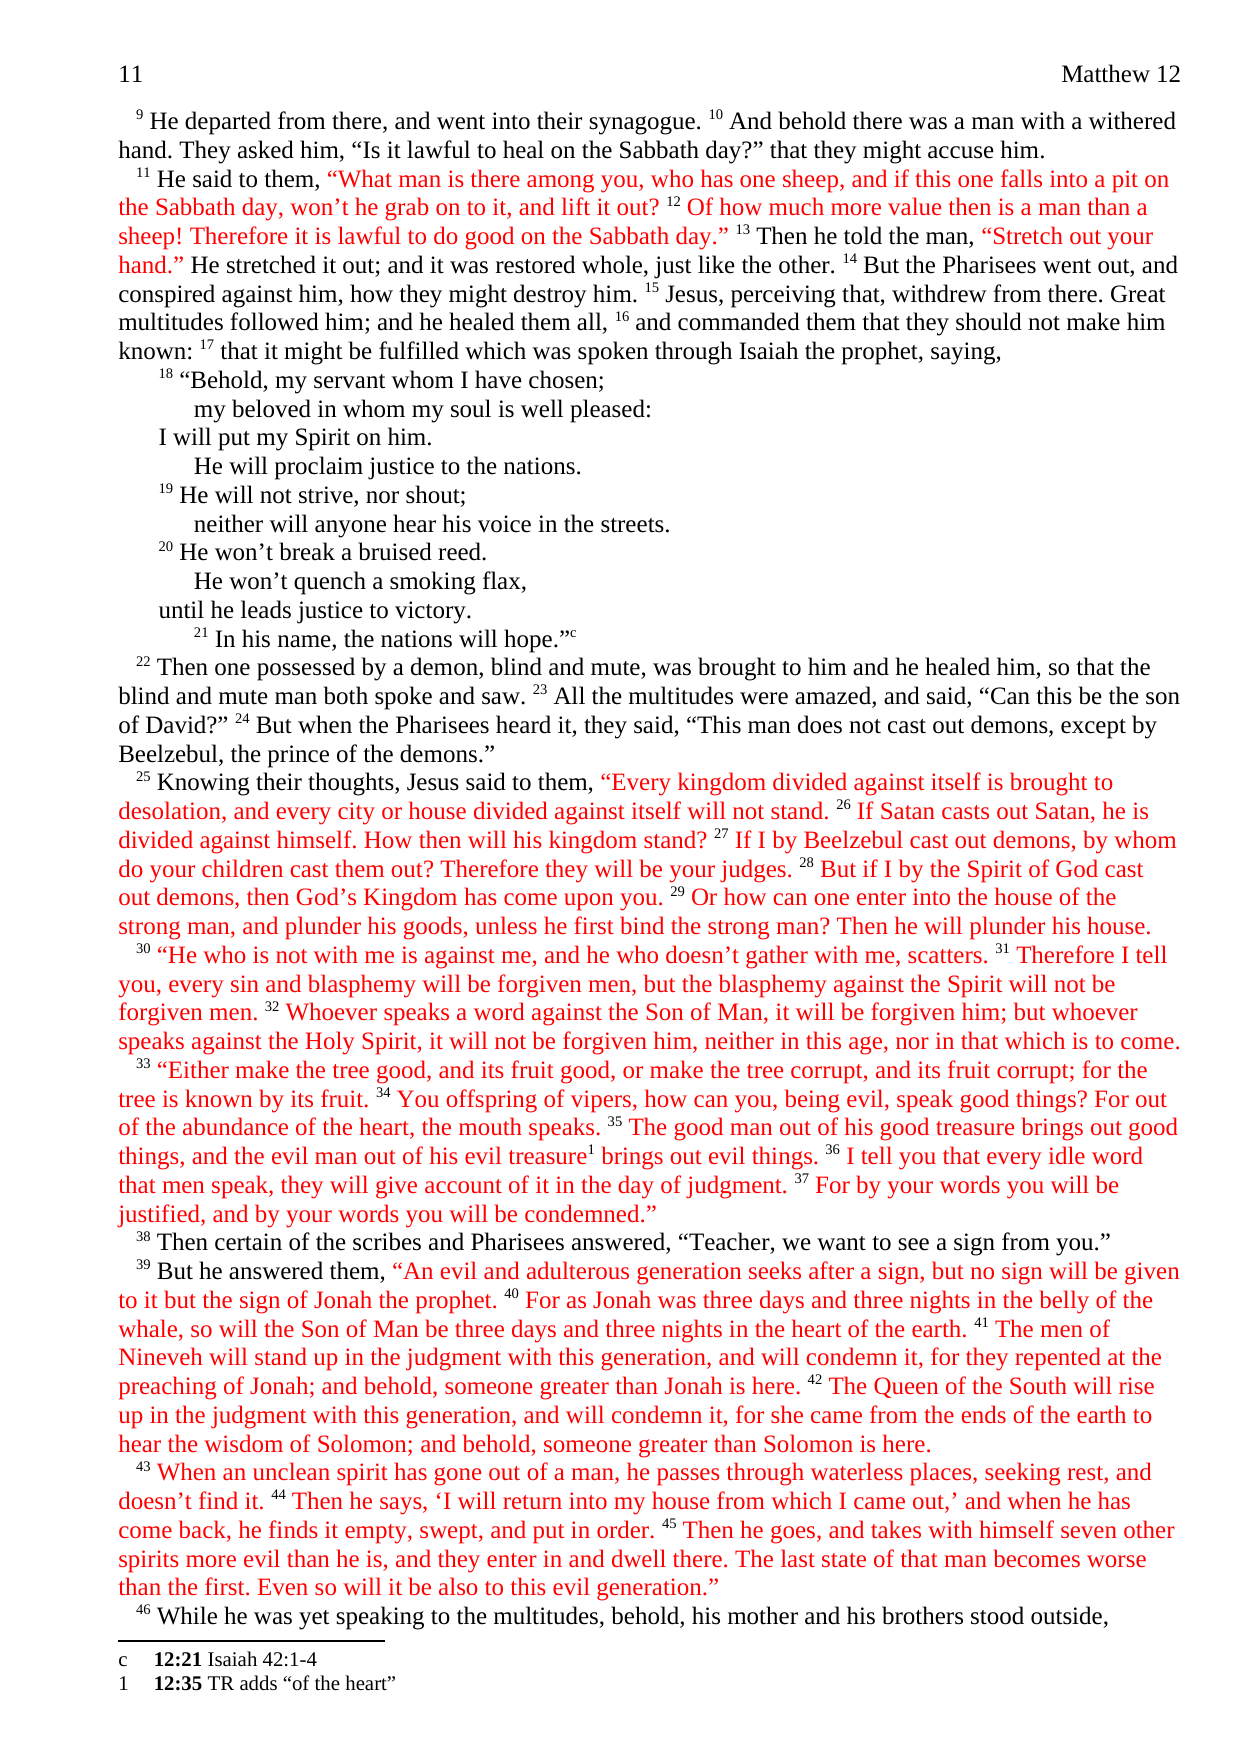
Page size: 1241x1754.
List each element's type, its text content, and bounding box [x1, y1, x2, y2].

text He won’t quench a smoking flax, [194, 566, 1181, 595]
text 12:35 TR adds “of the heart” [118, 1671, 1181, 1695]
text He will proclaim justice to the nations. [194, 451, 1181, 480]
text 21 In his name, the nations will hope.” [194, 624, 1181, 652]
text 11 He said to them, “What man is there among you, who has one sheep, and if this one falls into a pit on the Sabbath day, won’t he grab on to it, and lift it out? 12 Of how much more value then is a man than a sheep! Therefore it is lawful to do good on the Sabbath day.” 13 Then he told the man, “Stretch out your hand.” He stretched it out; and it was restored whole, just like the other. 14 But the Pharisees went out, and conspired against him, how they might destroy him. 15 Jesus, perceiving that, withdrew from there. Great multitudes followed him; and he healed them all, 16 and commanded them that they should not make him known: 17 that it might be fulfilled which was spoken through Isaiah the prophet, saying, [118, 164, 1181, 365]
text neither will anyone hear his voice in the streets. [194, 509, 1181, 537]
text 30 “He who is not with me is against me, and he who doesn’t gather with me, scatters. 31 Therefore I tell you, every sin and blasphemy will be forgiven men, but the blasphemy against the Spirit will not be forgiven men. 32 Whoever speaks a word against the Son of Man, it will be forgiven him; but whoever speaks against the Holy Spirit, it will not be forgiven him, neither in this age, nor in that which is to come. [118, 940, 1181, 1055]
text I will put my Spirit on him. [158, 422, 1181, 451]
text 46 While he was yet speaking to the multitudes, behold, his mother and his brothers stood outside, [118, 1601, 1181, 1630]
text 38 Then certain of the scribes and Pharisees answered, “Teacher, we want to see a sign from you.” [118, 1227, 1181, 1256]
text 18 “Behold, my servant whom I have chosen; [158, 365, 1181, 394]
text 39 But he answered them, “An evil and adulterous generation seeks after a sign, but no sign will be given to it but the sign of Jonah the prophet. 40 For as Jonah was three days and three nights in the belly of the whale, so will the Son of Man be three days and three nights in the heart of the earth. 41 The men of Nineveh will stand up in the judgment with this generation, and will condemn it, for they repented at the preaching of Jonah; and behold, someone greater than Jonah is here. 42 The Queen of the South will rise up in the judgment with this generation, and will condemn it, for she came from the ends of the earth to hear the wisdom of Solomon; and behold, someone greater than Solomon is here. [118, 1256, 1181, 1457]
text 43 When an unclean spirit has gone out of a man, he passes through waterless places, seeking rest, and doesn’t find it. 44 Then he says, ‘I will return into my house from which I came out,’ and when he has come back, he finds it empty, swept, and put in order. 45 Then he goes, and takes with himself seven other spirits more evil than he is, and they enter in and dwell there. The last state of that man becomes worse than the first. Even so will it be also to this evil generation.” [118, 1457, 1181, 1601]
text 12:21 Isaiah 42:1-4 [118, 1647, 1181, 1671]
text 33 “Either make the tree good, and its fruit good, or make the tree corrupt, and its fruit corrupt; for the tree is known by its fruit. 34 You offspring of vipers, how can you, being evil, speak good things? For out of the abundance of the heart, the mouth speaks. 35 The good man out of his good treasure brings out good things, and the evil man out of his evil treasure brings out evil things. 36 I tell you that every idle word that men speak, they will give account of it in the day of judgment. 37 For by your words you will be justified, and by your words you will be condemned.” [118, 1055, 1181, 1227]
text 20 He won’t break a bruised reed. [158, 537, 1181, 566]
text until he leads justice to victory. [158, 595, 1181, 624]
text 19 He will not strive, nor shout; [158, 480, 1181, 509]
text my beloved in whom my soul is well pleased: [194, 394, 1181, 422]
text 25 Knowing their thoughts, Jesus said to them, “Every kingdom divided against itself is brought to desolation, and every city or house divided against itself will not stand. 26 If Satan casts out Satan, he is divided against himself. How then will his kingdom stand? 27 If I by Beelzebul cast out demons, by whom do your children cast them out? Therefore they will be your judges. 28 But if I by the Spirit of God cast out demons, then God’s Kingdom has come upon you. 29 Or how can one enter into the house of the strong man, and plunder his goods, unless he first bind the strong man? Then he will plunder his house. [118, 767, 1181, 940]
text 22 Then one possessed by a demon, blind and mute, was brought to him and he healed him, so that the blind and mute man both spoke and saw. 23 All the multitudes were amazed, and said, “Can this be the son of David?” 24 But when the Pharisees heard it, they said, “This man does not cast out demons, except by Beelzebul, the prince of the demons.” [118, 652, 1181, 767]
text 9 He departed from there, and went into their synagogue. 10 And behold there was a man with a withered hand. They asked him, “Is it lawful to heal on the Sabbath day?” that they might accuse him. [118, 106, 1181, 164]
